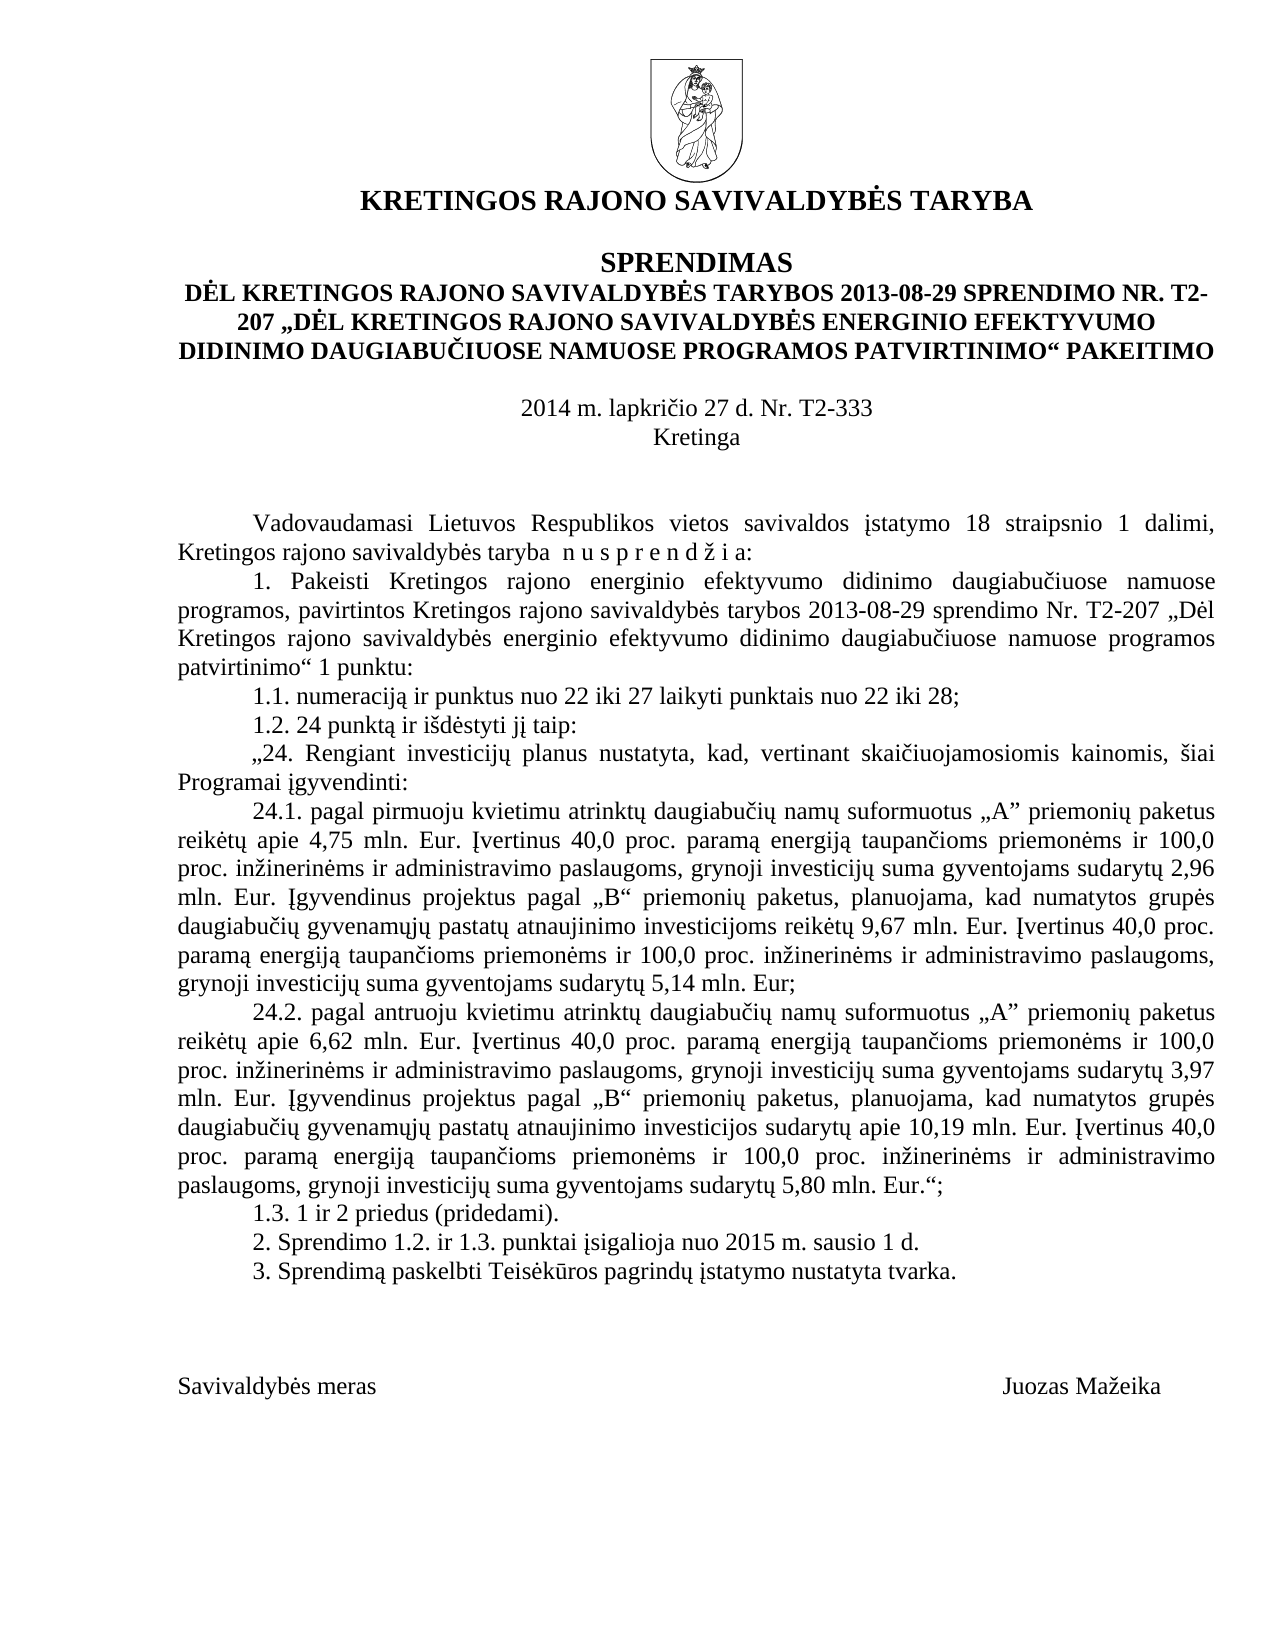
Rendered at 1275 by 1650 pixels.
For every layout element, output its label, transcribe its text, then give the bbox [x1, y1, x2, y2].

text Savivaldybės meras Juozas Mažeika [177, 1371, 1216, 1400]
text 24.2. pagal antruoju kvietimu atrinktų daugiabučių namų suformuotus „A” priemonių paketus reikėtų apie 6,62 mln. Eur. Įvertinus 40,0 proc. paramą energiją taupančioms priemonėms ir 100,0 proc. inžinerinėms ir administravimo paslaugoms, grynoji investicijų suma gyventojams sudarytų 3,97 mln. Eur. Įgyvendinus projektus pagal „B“ priemonių paketus, planuojama, kad numatytos grupės daugiabučių gyvenamųjų pastatų atnaujinimo investicijos sudarytų apie 10,19 mln. Eur. Įvertinus 40,0 proc. paramą energiją taupančioms priemonėms ir 100,0 proc. inžinerinėms ir administravimo paslaugoms, grynoji investicijų suma gyventojams sudarytų 5,80 mln. Eur.“; [177, 997, 1216, 1198]
text 24.1. pagal pirmuoju kvietimu atrinktų daugiabučių namų suformuotus „A” priemonių paketus reikėtų apie 4,75 mln. Eur. Įvertinus 40,0 proc. paramą energiją taupančioms priemonėms ir 100,0 proc. inžinerinėms ir administravimo paslaugoms, grynoji investicijų suma gyventojams sudarytų 2,96 mln. Eur. Įgyvendinus projektus pagal „B“ priemonių paketus, planuojama, kad numatytos grupės daugiabučių gyvenamųjų pastatų atnaujinimo investicijoms reikėtų 9,67 mln. Eur. Įvertinus 40,0 proc. paramą energiją taupančioms priemonėms ir 100,0 proc. inžinerinėms ir administravimo paslaugoms, grynoji investicijų suma gyventojams sudarytų 5,14 mln. Eur; [177, 796, 1216, 997]
text 2. Sprendimo 1.2. ir 1.3. punktai įsigalioja nuo 2015 m. sausio 1 d. [177, 1227, 1216, 1256]
text 2014 m. lapkričio 27 d. Nr. T2-333 [177, 393, 1216, 422]
text 1.2. 24 punktą ir išdėstyti jį taip: [177, 710, 1216, 738]
text „24. Rengiant investicijų planus nustatyta, kad, vertinant skaičiuojamosiomis kainomis, šiai Programai įgyvendinti: [177, 738, 1216, 796]
text Vadovaudamasi Lietuvos Respublikos vietos savivaldos įstatymo 18 straipsnio 1 dalimi, Kretingos rajono savivaldybės taryba n u s p r e n d ž i a: [177, 508, 1216, 566]
text sprendimas [177, 245, 1216, 278]
text 1.3. 1 ir 2 priedus (pridedami). [177, 1198, 1216, 1227]
text 1.1. numeraciją ir punktus nuo 22 iki 27 laikyti punktais nuo 22 iki 28; [177, 681, 1216, 710]
text Kretinga [177, 422, 1216, 451]
text 3. Sprendimą paskelbti Teisėkūros pagrindų įstatymo nustatyta tvarka. [177, 1256, 1216, 1285]
text DĖL KRETINGOS RAJONO SAVIVALDYBĖS TARYBOS 2013-08-29 SPRENDIMO NR. T2-207 „DĖL KRETINGOS RAJONO SAVIVALDYBĖS ENERGINIO EFEKTYVUMO DIDINIMO DAUGIABUČIUOSE NAMUOSE PROGRAMOS PATVIRTINIMO“ PAKEITIMO [177, 278, 1216, 365]
text 1. Pakeisti Kretingos rajono energinio efektyvumo didinimo daugiabučiuose namuose programos, pavirtintos Kretingos rajono savivaldybės tarybos 2013-08-29 sprendimo Nr. T2-207 „Dėl Kretingos rajono savivaldybės energinio efektyvumo didinimo daugiabučiuose namuose programos patvirtinimo“ 1 punktu: [177, 566, 1216, 681]
text KRETINGOS RAJONO SAVIVALDYBĖS taryba [177, 183, 1216, 216]
